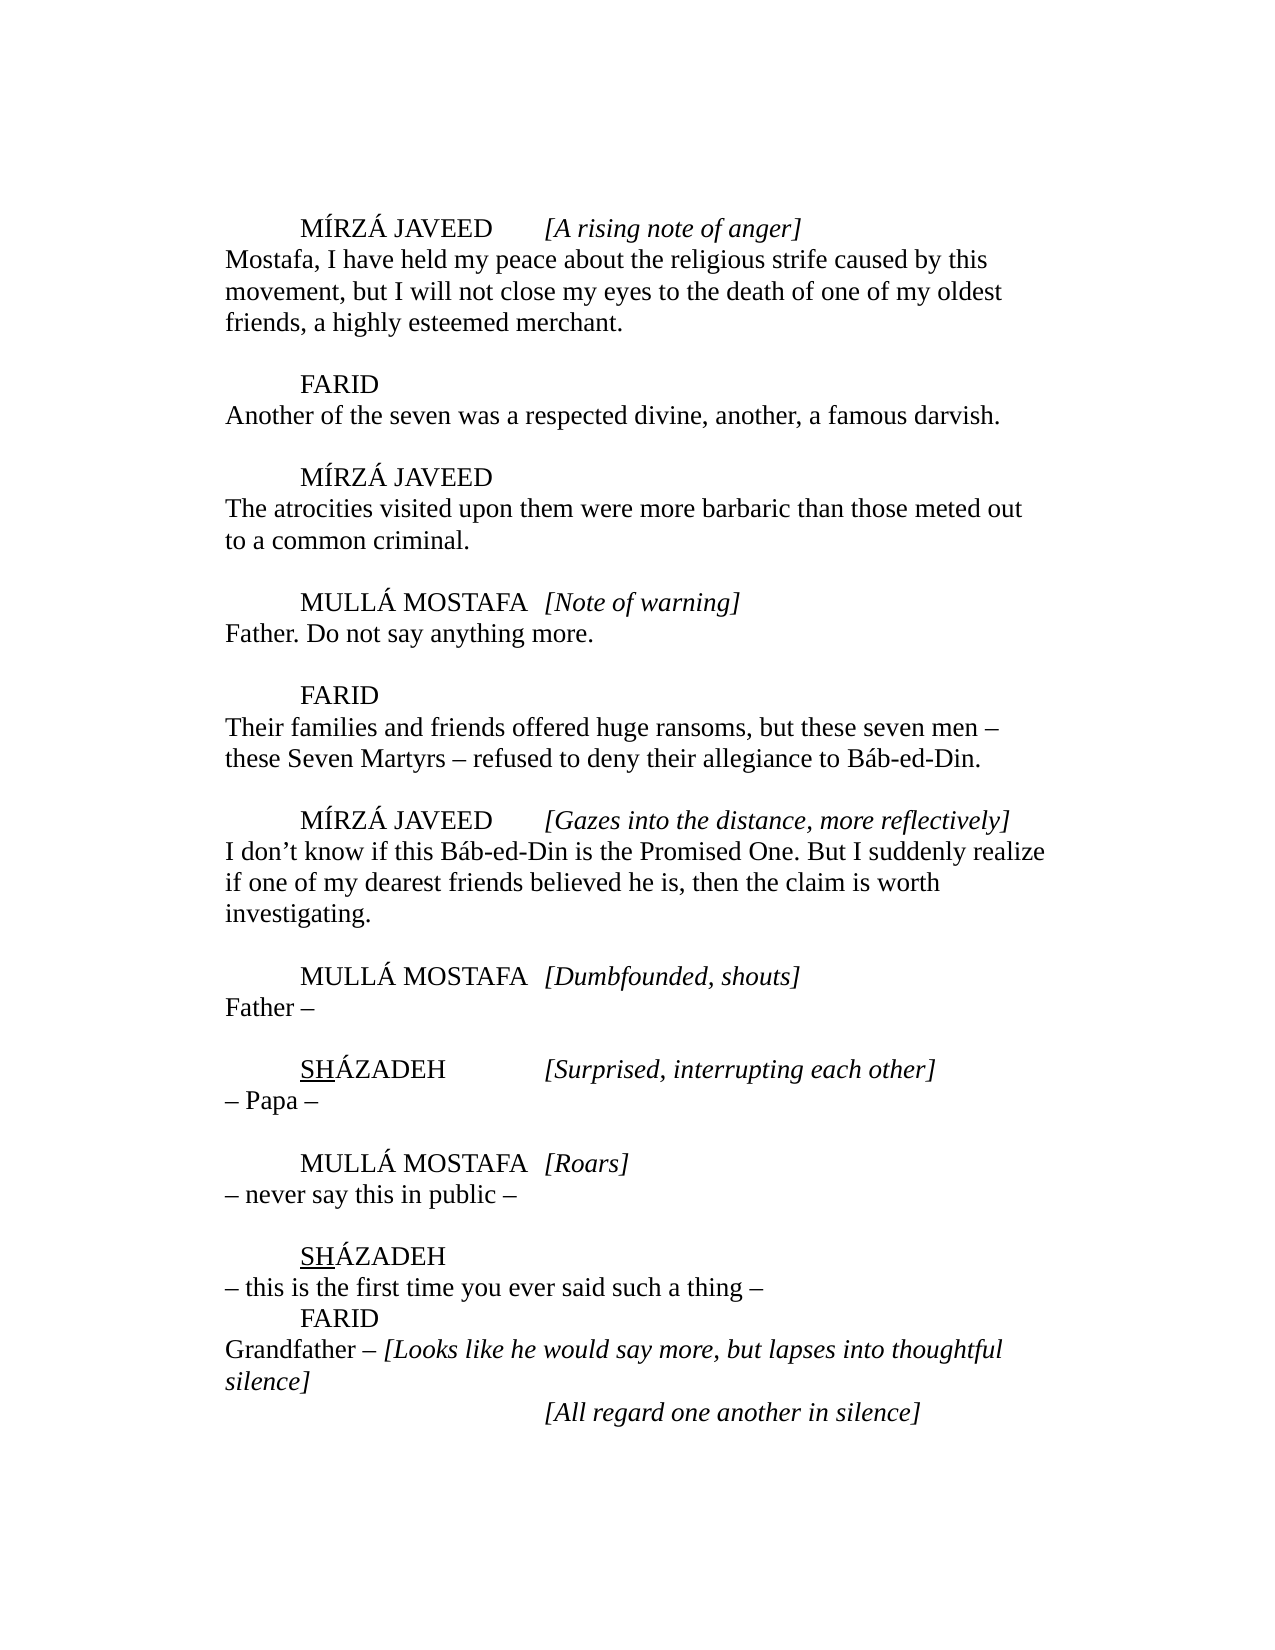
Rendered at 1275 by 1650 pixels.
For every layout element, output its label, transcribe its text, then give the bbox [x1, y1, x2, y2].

text FARID [225, 368, 1050, 399]
text – never say this in public – [225, 1178, 1050, 1209]
text Another of the seven was a respected divine, another, a famous darvish. [225, 399, 1050, 430]
text MULLÁ MOSTAFA [Roars] [300, 1147, 1050, 1178]
text – this is the first time you ever said such a thing – [225, 1271, 1050, 1302]
text Father – [225, 991, 1050, 1022]
text MÍRZÁ JAVEED [225, 461, 1050, 493]
text Grandfather – [Looks like he would say more, but lapses into thoughtful silence] [225, 1333, 1050, 1396]
text SHÁZADEH [225, 1240, 1050, 1271]
text The atrocities visited upon them were more barbaric than those meted out to a common criminal. [225, 493, 1050, 555]
text SHÁZADEH [Surprised, interrupting each other] [300, 1053, 1050, 1084]
text Their families and friends offered huge ransoms, but these seven men – these Seven Martyrs – refused to deny their allegiance to Báb-ed-Din. [225, 711, 1050, 773]
text [All regard one another in silence] [544, 1396, 1050, 1427]
text MÍRZÁ JAVEED [Gazes into the distance, more reflectively] [300, 804, 1050, 835]
text Mostafa, I have held my peace about the religious strife caused by this movement, but I will not close my eyes to the death of one of my oldest friends, a highly esteemed merchant. [225, 243, 1050, 337]
text I don’t know if this Báb-ed-Din is the Promised One. But I suddenly realize if one of my dearest friends believed he is, then the claim is worth investigating. [225, 835, 1050, 929]
text MULLÁ MOSTAFA [Note of warning] [300, 586, 1050, 617]
text FARID [225, 1302, 1050, 1333]
text – Papa – [225, 1084, 1050, 1116]
text FARID [225, 679, 1050, 711]
text MULLÁ MOSTAFA [Dumbfounded, shouts] [300, 960, 1050, 991]
text MÍRZÁ JAVEED [A rising note of anger] [300, 212, 1050, 243]
text Father. Do not say anything more. [225, 617, 1050, 648]
